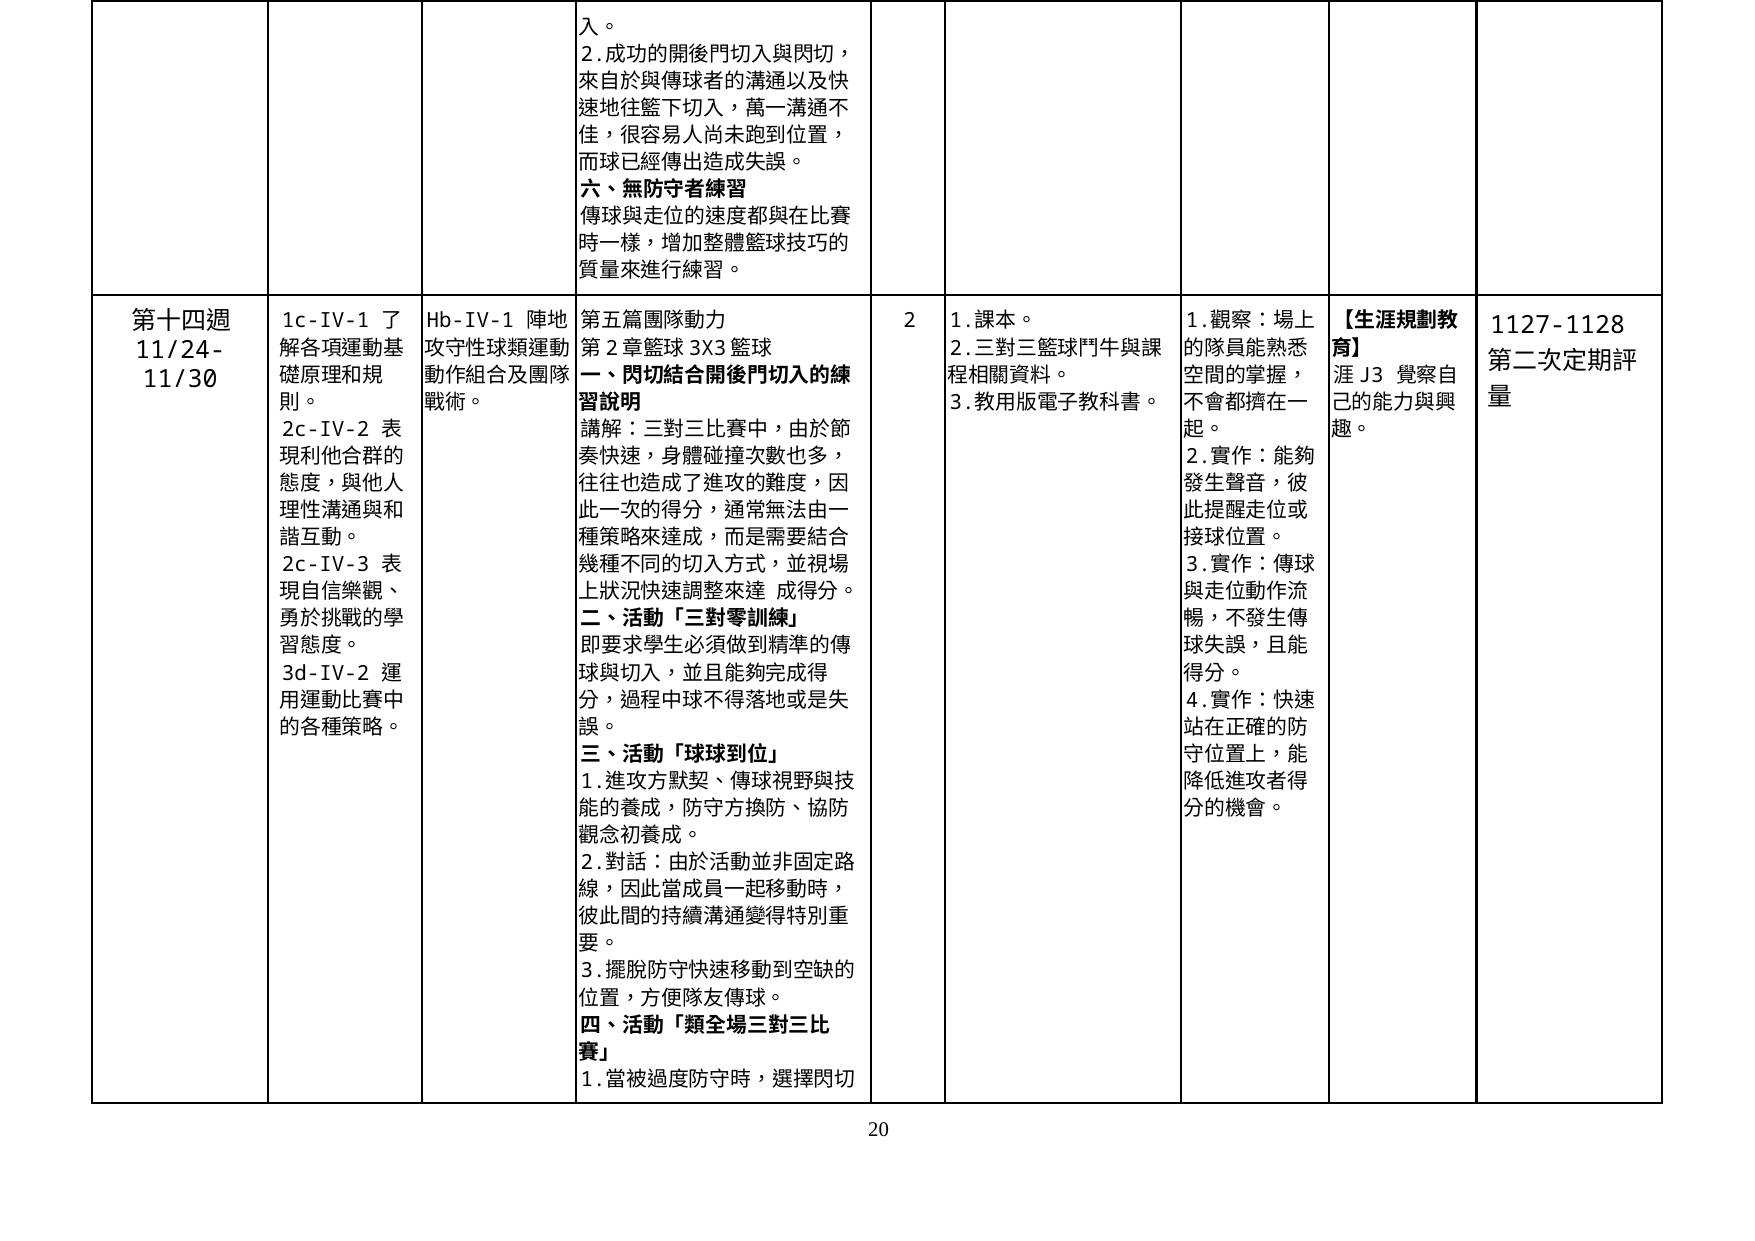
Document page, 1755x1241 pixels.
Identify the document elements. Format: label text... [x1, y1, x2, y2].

table_cell [946, 2, 1180, 294]
table_cell 【生涯規劃教育】 涯J3 覺察自己的能力與興趣。 [1330, 296, 1475, 1102]
table_cell 1.觀察：場上的隊員能熟悉空間的掌握，不會都擠在一起。 2.實作：能夠發生聲音，彼此提醒走位或接球位置。 3.實作：傳球與走位動作流暢，不發生傳球失誤，且能得分。 4.實作：快速站在正確的防守位置上，能降低進攻者得分的機會。 [1182, 296, 1328, 1102]
table_cell Hb-IV-1 陣地攻守性球類運動動作組合及團隊戰術。 [423, 296, 575, 1102]
table_cell [1478, 2, 1661, 294]
table_cell 第五篇團隊動力 第2章籃球3X3籃球 一、閃切結合開後門切入的練習說明 講解：三對三比賽中，由於節奏快速，身體碰撞次數也多，往往也造成了進攻的難度，因此一次的得分，通常無法由一種策略來達成，而是需要結合幾種不同的切入方式，並視場上狀況快速調整來達 成得分。 二、活動「三對零訓練」 即要求學生必須做到精準的傳球與切入，並且能夠完成得分，過程中球不得落地或是失誤。 三、活動「球球到位」 1.進攻方默契、傳球視野與技能的養成，防守方換防、協防觀念初養成。 2.對話：由於活動並非固定路線，因此當成員一起移動時，彼此間的持續溝通變得特別重要。 3.擺脫防守快速移動到空缺的位置，方便隊友傳球。 四、活動「類全場三對三比賽」 1.當被過度防守時，選擇閃切 [577, 296, 870, 1102]
table_cell 入。 2.成功的開後門切入與閃切，來自於與傳球者的溝通以及快速地往籃下切入，萬一溝通不佳，很容易人尚未跑到位置，而球已經傳出造成失誤。 六、無防守者練習 傳球與走位的速度都與在比賽時一樣，增加整體籃球技巧的質量來進行練習。 [577, 2, 870, 294]
table_cell [1330, 2, 1475, 294]
table_cell [423, 2, 575, 294]
table_cell 第十四週11/24-11/30 [93, 296, 267, 1102]
table_cell [269, 2, 421, 294]
table_cell 1c-IV-1 了解各項運動基礎原理和規則。 2c-IV-2 表現利他合群的態度，與他人理性溝通與和諧互動。 2c-IV-3 表現自信樂觀、勇於挑戰的學習態度。 3d-IV-2 運用運動比賽中的各種策略。 [269, 296, 421, 1102]
table_cell 1.課本。 2.三對三籃球鬥牛與課程相關資料。 3.教用版電子教科書。 [946, 296, 1180, 1102]
table_cell [872, 2, 944, 294]
table_cell [1182, 2, 1328, 294]
table_cell 2 [872, 296, 944, 1102]
table_cell 1127-1128第二次定期評量 [1478, 296, 1661, 1102]
table_cell [93, 2, 267, 294]
